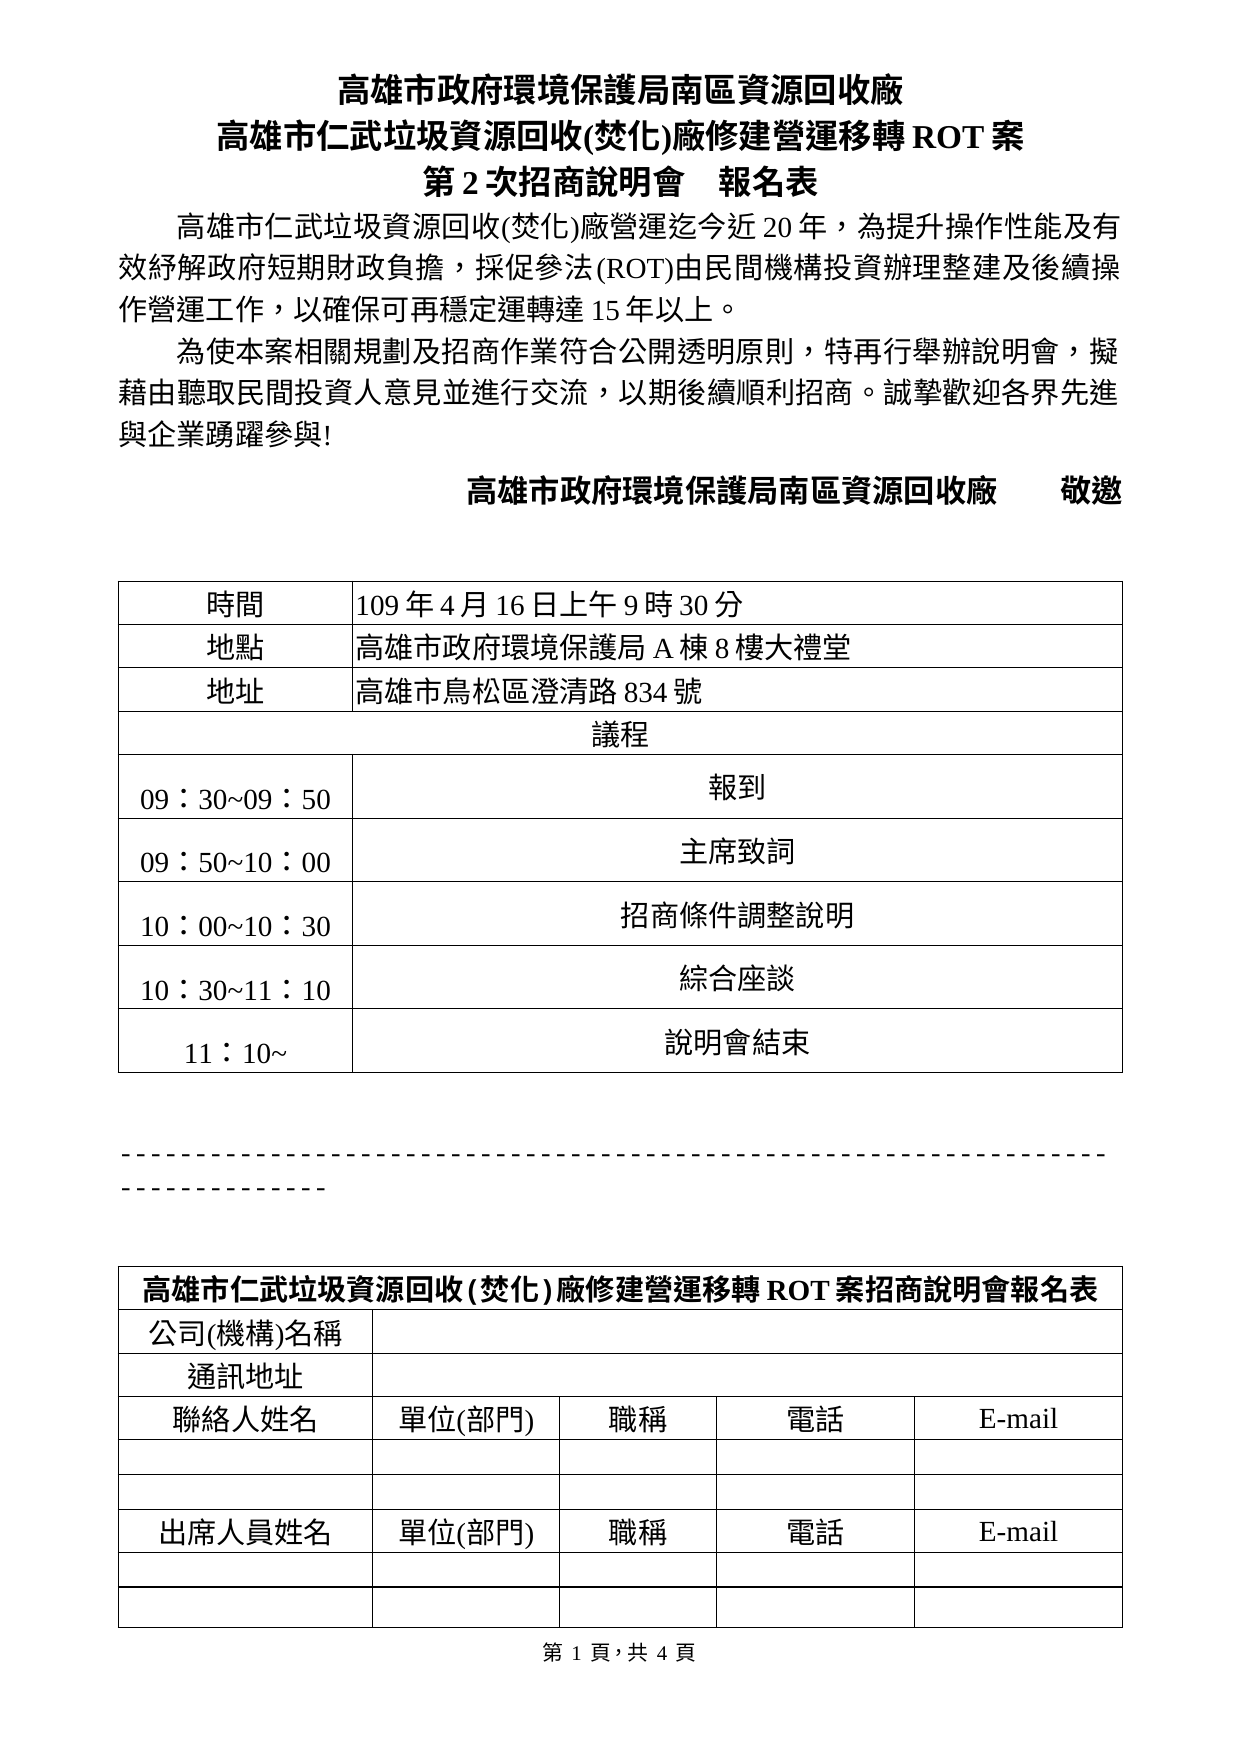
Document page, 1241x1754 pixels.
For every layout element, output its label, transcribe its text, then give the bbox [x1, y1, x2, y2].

table_cell [717, 1475, 914, 1508]
table_cell 09：30~09：50 [119, 755, 352, 817]
table_cell [915, 1588, 1122, 1627]
table_cell 職稱 [560, 1397, 716, 1439]
text 為使本案相關規劃及招商作業符合公開透明原則，特再行舉辦說明會，擬藉由聽取民間投資人意見並進行交流，以期後續順利招商。誠摯歡迎各界先進與企業踴躍參與! [118, 329, 1122, 454]
table_cell [373, 1354, 1122, 1396]
table_cell 電話 [717, 1397, 914, 1439]
table_cell 高雄市政府環境保護局A棟8樓大禮堂 [353, 625, 1122, 667]
table_cell [915, 1475, 1122, 1508]
table_cell 說明會結束 [353, 1009, 1122, 1072]
table_cell 高雄市鳥松區澄清路834號 [353, 668, 1122, 711]
table_cell E-mail [915, 1510, 1122, 1552]
table_header 109年4月16日上午9時30分 [353, 582, 1122, 624]
table_cell 招商條件調整說明 [353, 882, 1122, 944]
text -------------------------------------------------------------------------------- [118, 1135, 1122, 1203]
text 高雄市政府環境保護局南區資源回收廠 [118, 66, 1122, 112]
table_header 高雄市仁武垃圾資源回收(焚化)廠修建營運移轉ROT案招商說明會報名表 [119, 1267, 1122, 1309]
table_cell 綜合座談 [353, 946, 1122, 1008]
table_cell 報到 [353, 755, 1122, 817]
table_cell [560, 1440, 716, 1474]
table_cell [373, 1475, 559, 1508]
table_cell 電話 [717, 1510, 914, 1552]
table_cell 地址 [119, 668, 352, 711]
table_cell [560, 1475, 716, 1508]
table_cell [373, 1588, 559, 1627]
text 高雄市政府環境保護局南區資源回收廠 敬邀 [118, 466, 1122, 511]
table_cell 地點 [119, 625, 352, 667]
table_cell 09：50~10：00 [119, 819, 352, 881]
text 高雄市仁武垃圾資源回收(焚化)廠修建營運移轉ROT案 第2次招商說明會 報名表 [118, 112, 1122, 204]
table_cell 10：00~10：30 [119, 882, 352, 944]
table_cell 通訊地址 [119, 1354, 372, 1396]
table_header 時間 [119, 582, 352, 624]
table_cell 11：10~ [119, 1009, 352, 1072]
table_cell [373, 1553, 559, 1586]
table_cell 主席致詞 [353, 819, 1122, 881]
table_cell [373, 1310, 1122, 1353]
table_cell 單位(部門) [373, 1397, 559, 1439]
table_cell [915, 1440, 1122, 1474]
table_cell [717, 1553, 914, 1586]
table_cell E-mail [915, 1397, 1122, 1439]
table_cell [119, 1440, 372, 1474]
table_cell 聯絡人姓名 [119, 1397, 372, 1439]
table_cell [560, 1553, 716, 1586]
table_cell [717, 1588, 914, 1627]
table_cell 公司(機構)名稱 [119, 1310, 372, 1353]
text 高雄市仁武垃圾資源回收(焚化)廠營運迄今近20年，為提升操作性能及有效紓解政府短期財政負擔，採促參法(ROT)由民間機構投資辦理整建及後續操作營運工作，以確保可再穩定運轉達15年以上。 [118, 204, 1122, 329]
table_cell [119, 1475, 372, 1508]
table_cell 議程 [119, 712, 1122, 754]
table_cell [373, 1440, 559, 1474]
table_cell [915, 1553, 1122, 1586]
table_cell 職稱 [560, 1510, 716, 1552]
table_cell [560, 1588, 716, 1627]
table_cell 出席人員姓名 [119, 1510, 372, 1552]
table_cell 10：30~11：10 [119, 946, 352, 1008]
table_cell 單位(部門) [373, 1510, 559, 1552]
table_cell [717, 1440, 914, 1474]
table_cell [119, 1588, 372, 1627]
table_cell [119, 1553, 372, 1586]
